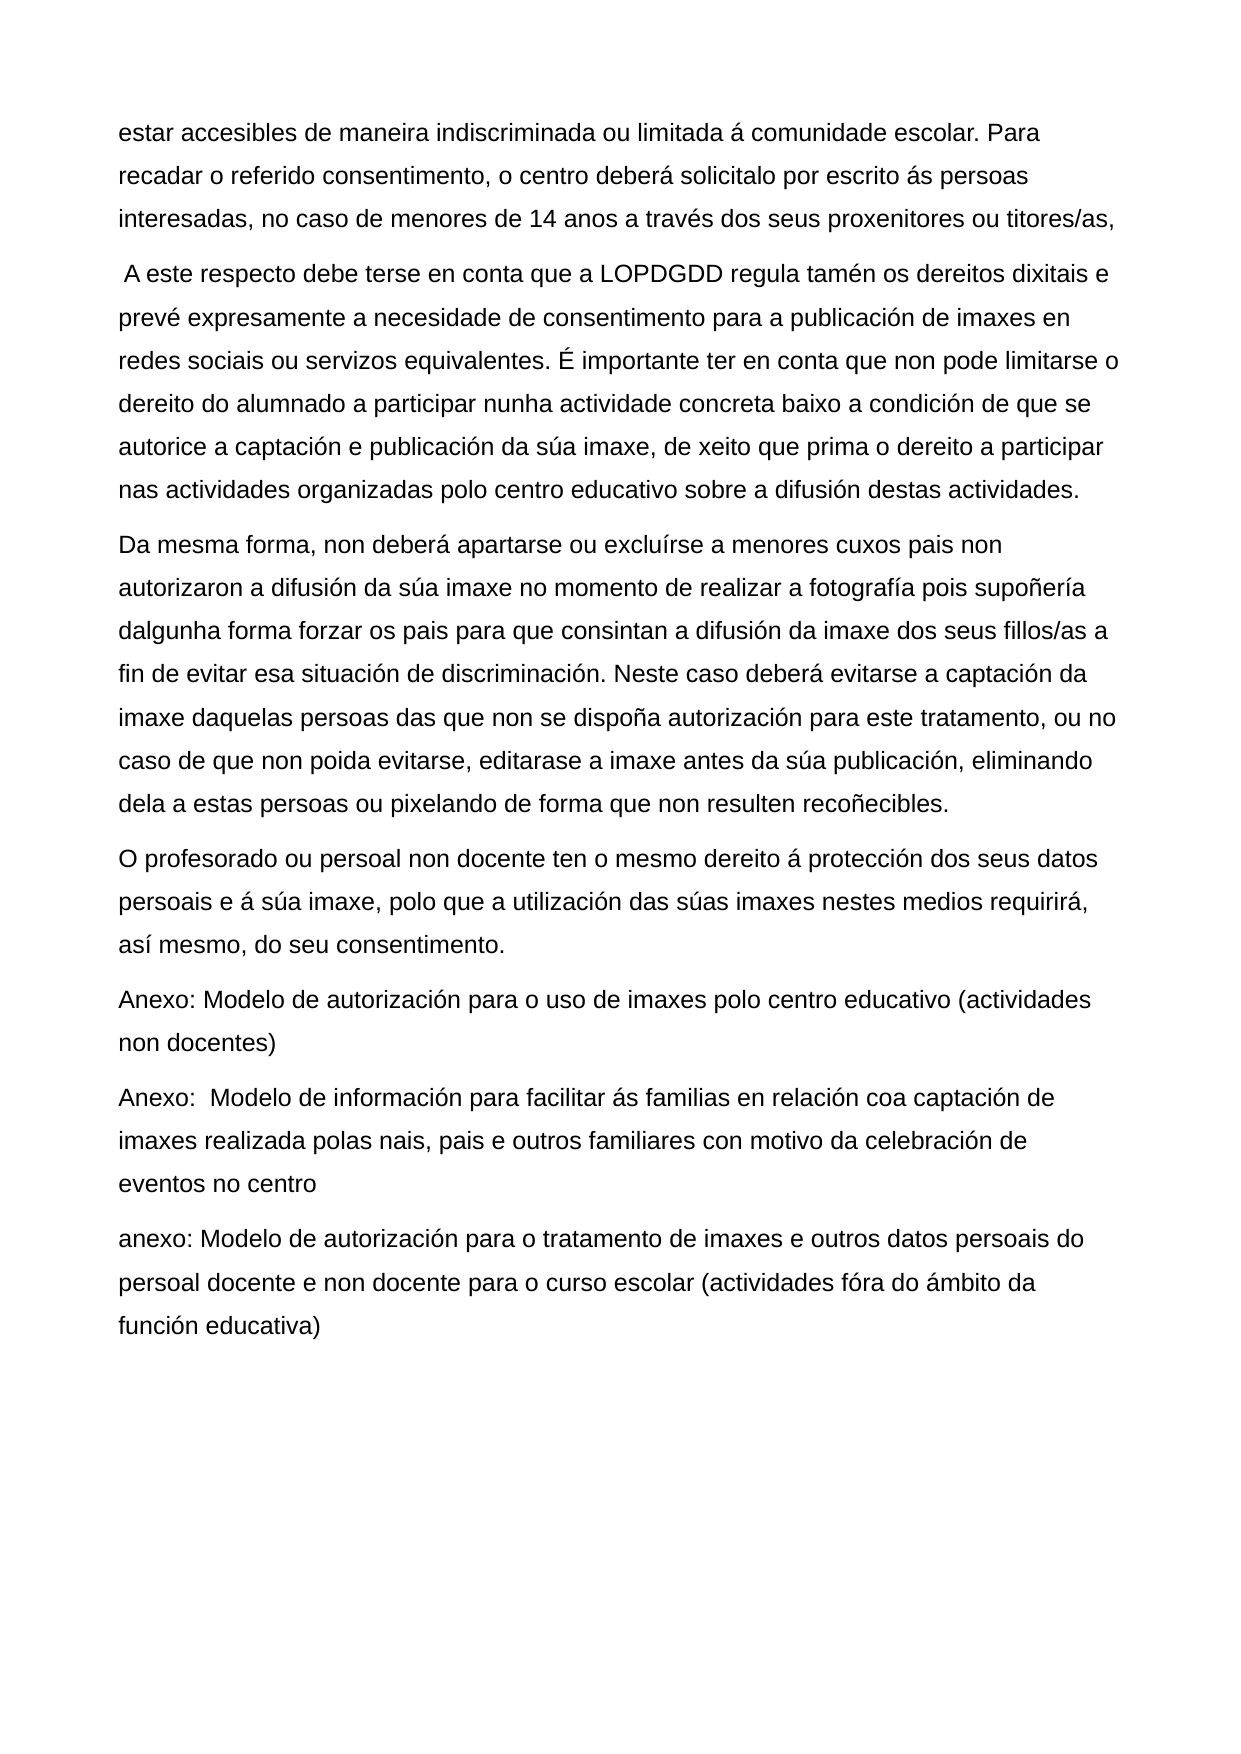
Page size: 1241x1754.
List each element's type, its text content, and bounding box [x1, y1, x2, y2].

text estar accesibles de maneira indiscriminada ou limitada á comunidade escolar. Para recadar o referido consentimento, o centro deberá solicitalo por escrito ás persoas interesadas, no caso de menores de 14 anos a través dos seus proxenitores ou titores/as, [118, 118, 1122, 233]
text Anexo: Modelo de información para facilitar ás familias en relación coa captación de imaxes realizada polas nais, pais e outros familiares con motivo da celebración de eventos no centro [118, 1083, 1122, 1198]
text anexo: Modelo de autorización para o tratamento de imaxes e outros datos persoais do persoal docente e non docente para o curso escolar (actividades fóra do ámbito da función educativa) [118, 1224, 1122, 1339]
text A este respecto debe terse en conta que a LOPDGDD regula tamén os dereitos dixitais e prevé expresamente a necesidade de consentimento para a publicación de imaxes en redes sociais ou servizos equivalentes. É importante ter en conta que non pode limitarse o dereito do alumnado a participar nunha actividade concreta baixo a condición de que se autorice a captación e publicación da súa imaxe, de xeito que prima o dereito a participar nas actividades organizadas polo centro educativo sobre a difusión destas actividades. [118, 259, 1122, 504]
text Anexo: Modelo de autorización para o uso de imaxes polo centro educativo (actividades non docentes) [118, 985, 1122, 1057]
text Da mesma forma, non deberá apartarse ou excluírse a menores cuxos pais non autorizaron a difusión da súa imaxe no momento de realizar a fotografía pois supoñería dalgunha forma forzar os pais para que consintan a difusión da imaxe dos seus fillos/as a fin de evitar esa situación de discriminación. Neste caso deberá evitarse a captación da imaxe daquelas persoas das que non se dispoña autorización para este tratamento, ou no caso de que non poida evitarse, editarase a imaxe antes da súa publicación, eliminando dela a estas persoas ou pixelando de forma que non resulten recoñecibles. [118, 530, 1122, 817]
text O profesorado ou persoal non docente ten o mesmo dereito á protección dos seus datos persoais e á súa imaxe, polo que a utilización das súas imaxes nestes medios requirirá, así mesmo, do seu consentimento. [118, 844, 1122, 959]
